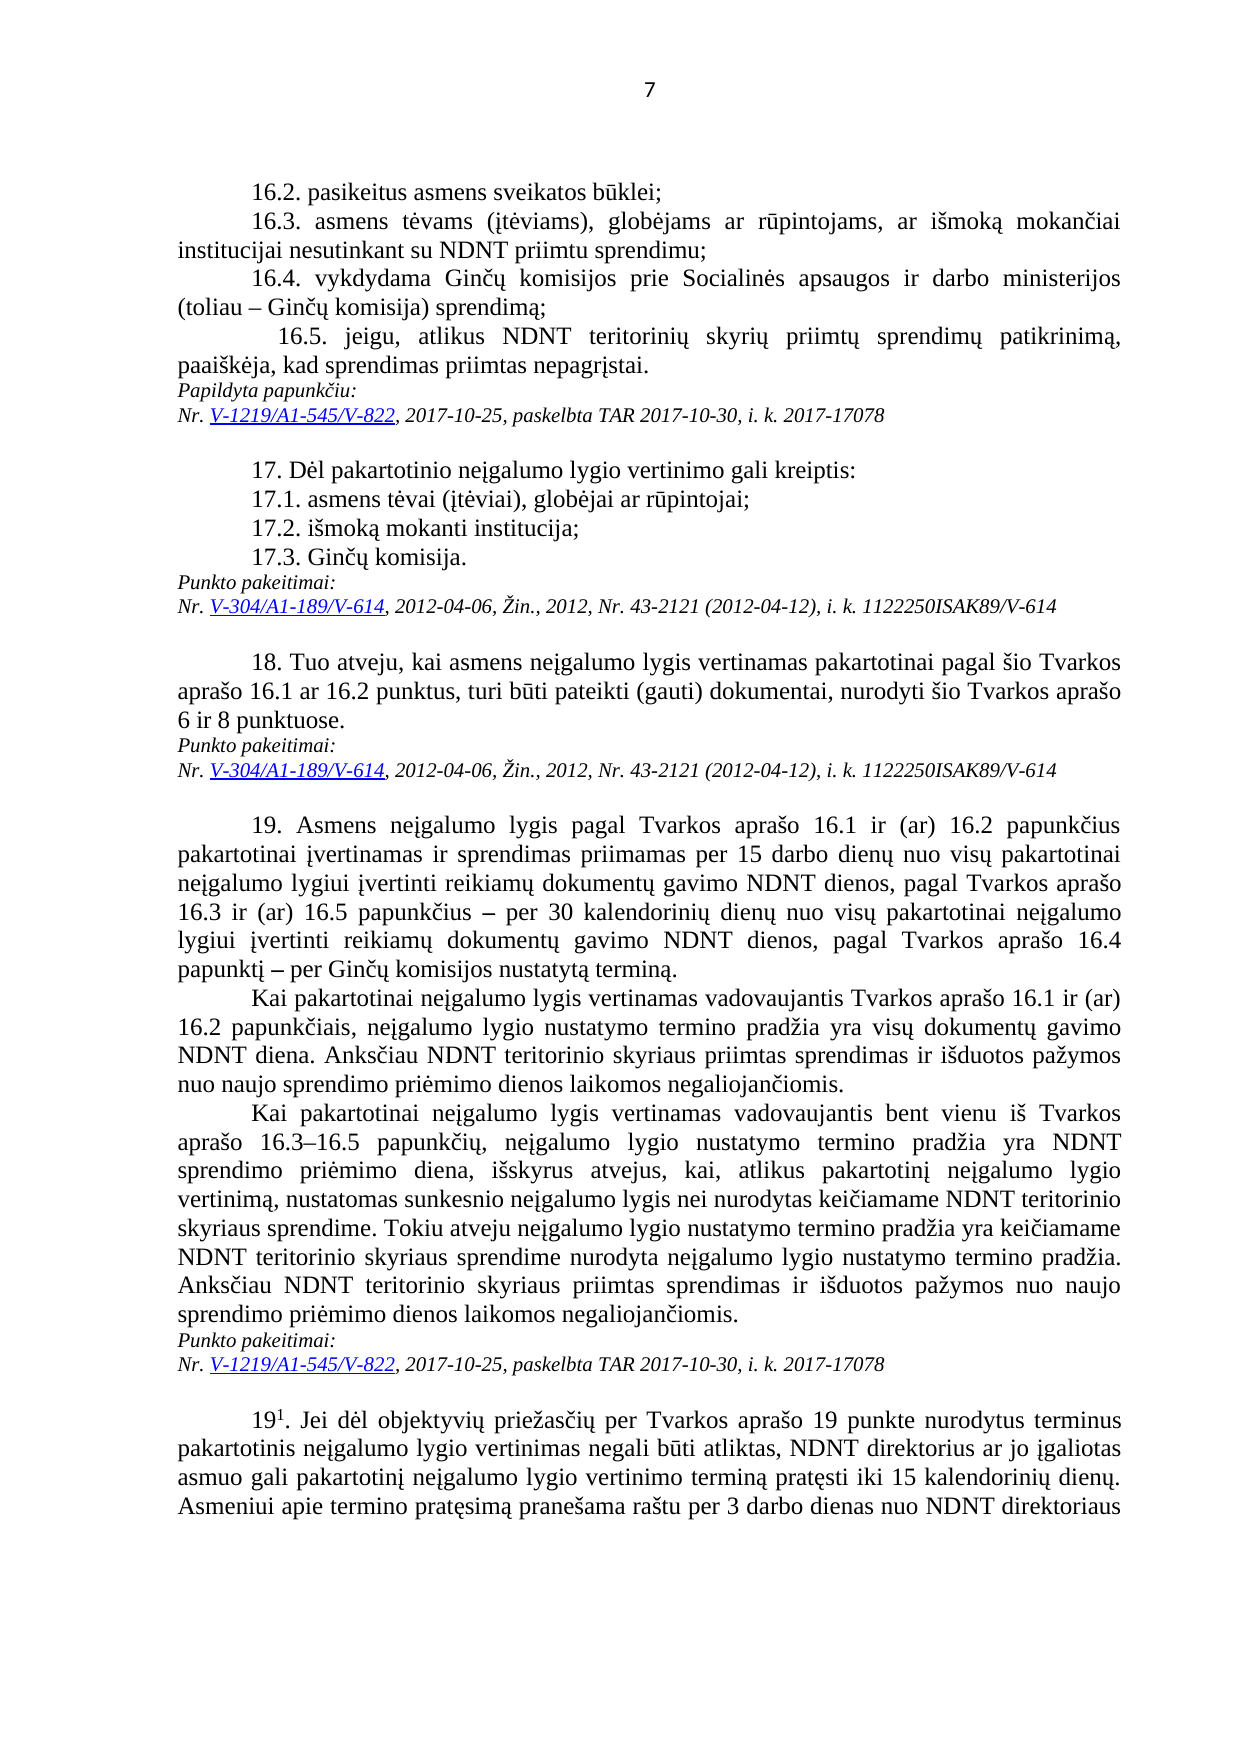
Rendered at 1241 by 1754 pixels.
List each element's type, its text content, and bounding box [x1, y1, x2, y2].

text 17. Dėl pakartotinio neįgalumo lygio vertinimo gali kreiptis: [177, 455, 1122, 484]
text Nr. V-1219/A1-545/V-822, 2017-10-25, paskelbta TAR 2017-10-30, i. k. 2017-17078 [177, 402, 1122, 427]
text 17.1. asmens tėvai (įtėviai), globėjai ar rūpintojai; [177, 484, 1122, 513]
text Nr. V-1219/A1-545/V-822, 2017-10-25, paskelbta TAR 2017-10-30, i. k. 2017-17078 [177, 1352, 1122, 1376]
text 16.5. jeigu, atlikus NDNT teritorinių skyrių priimtų sprendimų patikrinimą, paaiškėja, kad sprendimas priimtas nepagrįstai. [177, 321, 1122, 378]
text 16.4. vykdydama Ginčų komisijos prie Socialinės apsaugos ir darbo ministerijos (toliau – Ginčų komisija) sprendimą; [177, 263, 1122, 321]
text Nr. V-304/A1-189/V-614, 2012-04-06, Žin., 2012, Nr. 43-2121 (2012-04-12), i. k. 1122250ISAK89/V-614 [177, 594, 1122, 618]
text Punkto pakeitimai: [177, 570, 1122, 594]
text 16.2. pasikeitus asmens sveikatos būklei; [177, 177, 1122, 206]
text 16.3. asmens tėvams (įtėviams), globėjams ar rūpintojams, ar išmoką mokančiai institucijai nesutinkant su NDNT priimtu sprendimu; [177, 206, 1122, 263]
text Punkto pakeitimai: [177, 733, 1122, 757]
text 19. Asmens neįgalumo lygis pagal Tvarkos aprašo 16.1 ir (ar) 16.2 papunkčius pakartotinai įvertinamas ir sprendimas priimamas per 15 darbo dienų nuo visų pakartotinai neįgalumo lygiui įvertinti reikiamų dokumentų gavimo NDNT dienos, pagal Tvarkos aprašo 16.3 ir (ar) 16.5 papunkčius – per 30 kalendorinių dienų nuo visų pakartotinai neįgalumo lygiui įvertinti reikiamų dokumentų gavimo NDNT dienos, pagal Tvarkos aprašo 16.4 papunktį – per Ginčų komisijos nustatytą terminą. [177, 810, 1122, 983]
text Kai pakartotinai neįgalumo lygis vertinamas vadovaujantis bent vienu iš Tvarkos aprašo 16.3–16.5 papunkčių, neįgalumo lygio nustatymo termino pradžia yra NDNT sprendimo priėmimo diena, išskyrus atvejus, kai, atlikus pakartotinį neįgalumo lygio vertinimą, nustatomas sunkesnio neįgalumo lygis nei nurodytas keičiamame NDNT teritorinio skyriaus sprendime. Tokiu atveju neįgalumo lygio nustatymo termino pradžia yra keičiamame NDNT teritorinio skyriaus sprendime nurodyta neįgalumo lygio nustatymo termino pradžia. Anksčiau NDNT teritorinio skyriaus priimtas sprendimas ir išduotos pažymos nuo naujo sprendimo priėmimo dienos laikomos negaliojančiomis. [177, 1098, 1122, 1328]
text Nr. V-304/A1-189/V-614, 2012-04-06, Žin., 2012, Nr. 43-2121 (2012-04-12), i. k. 1122250ISAK89/V-614 [177, 757, 1122, 782]
text 17.2. išmoką mokanti institucija; [177, 513, 1122, 542]
text 191. Jei dėl objektyvių priežasčių per Tvarkos aprašo 19 punkte nurodytus terminus pakartotinis neįgalumo lygio vertinimas negali būti atliktas, NDNT direktorius ar jo įgaliotas asmuo gali pakartotinį neįgalumo lygio vertinimo terminą pratęsti iki 15 kalendorinių dienų. Asmeniui apie termino pratęsimą pranešama raštu per 3 darbo dienas nuo NDNT direktoriaus [177, 1405, 1122, 1520]
text Papildyta papunkčiu: [177, 378, 1122, 402]
text Kai pakartotinai neįgalumo lygis vertinamas vadovaujantis Tvarkos aprašo 16.1 ir (ar) 16.2 papunkčiais, neįgalumo lygio nustatymo termino pradžia yra visų dokumentų gavimo NDNT diena. Anksčiau NDNT teritorinio skyriaus priimtas sprendimas ir išduotos pažymos nuo naujo sprendimo priėmimo dienos laikomos negaliojančiomis. [177, 983, 1122, 1098]
text 18. Tuo atveju, kai asmens neįgalumo lygis vertinamas pakartotinai pagal šio Tvarkos aprašo 16.1 ar 16.2 punktus, turi būti pateikti (gauti) dokumentai, nurodyti šio Tvarkos aprašo 6 ir 8 punktuose. [177, 647, 1122, 733]
text 17.3. Ginčų komisija. [177, 542, 1122, 570]
text Punkto pakeitimai: [177, 1328, 1122, 1352]
